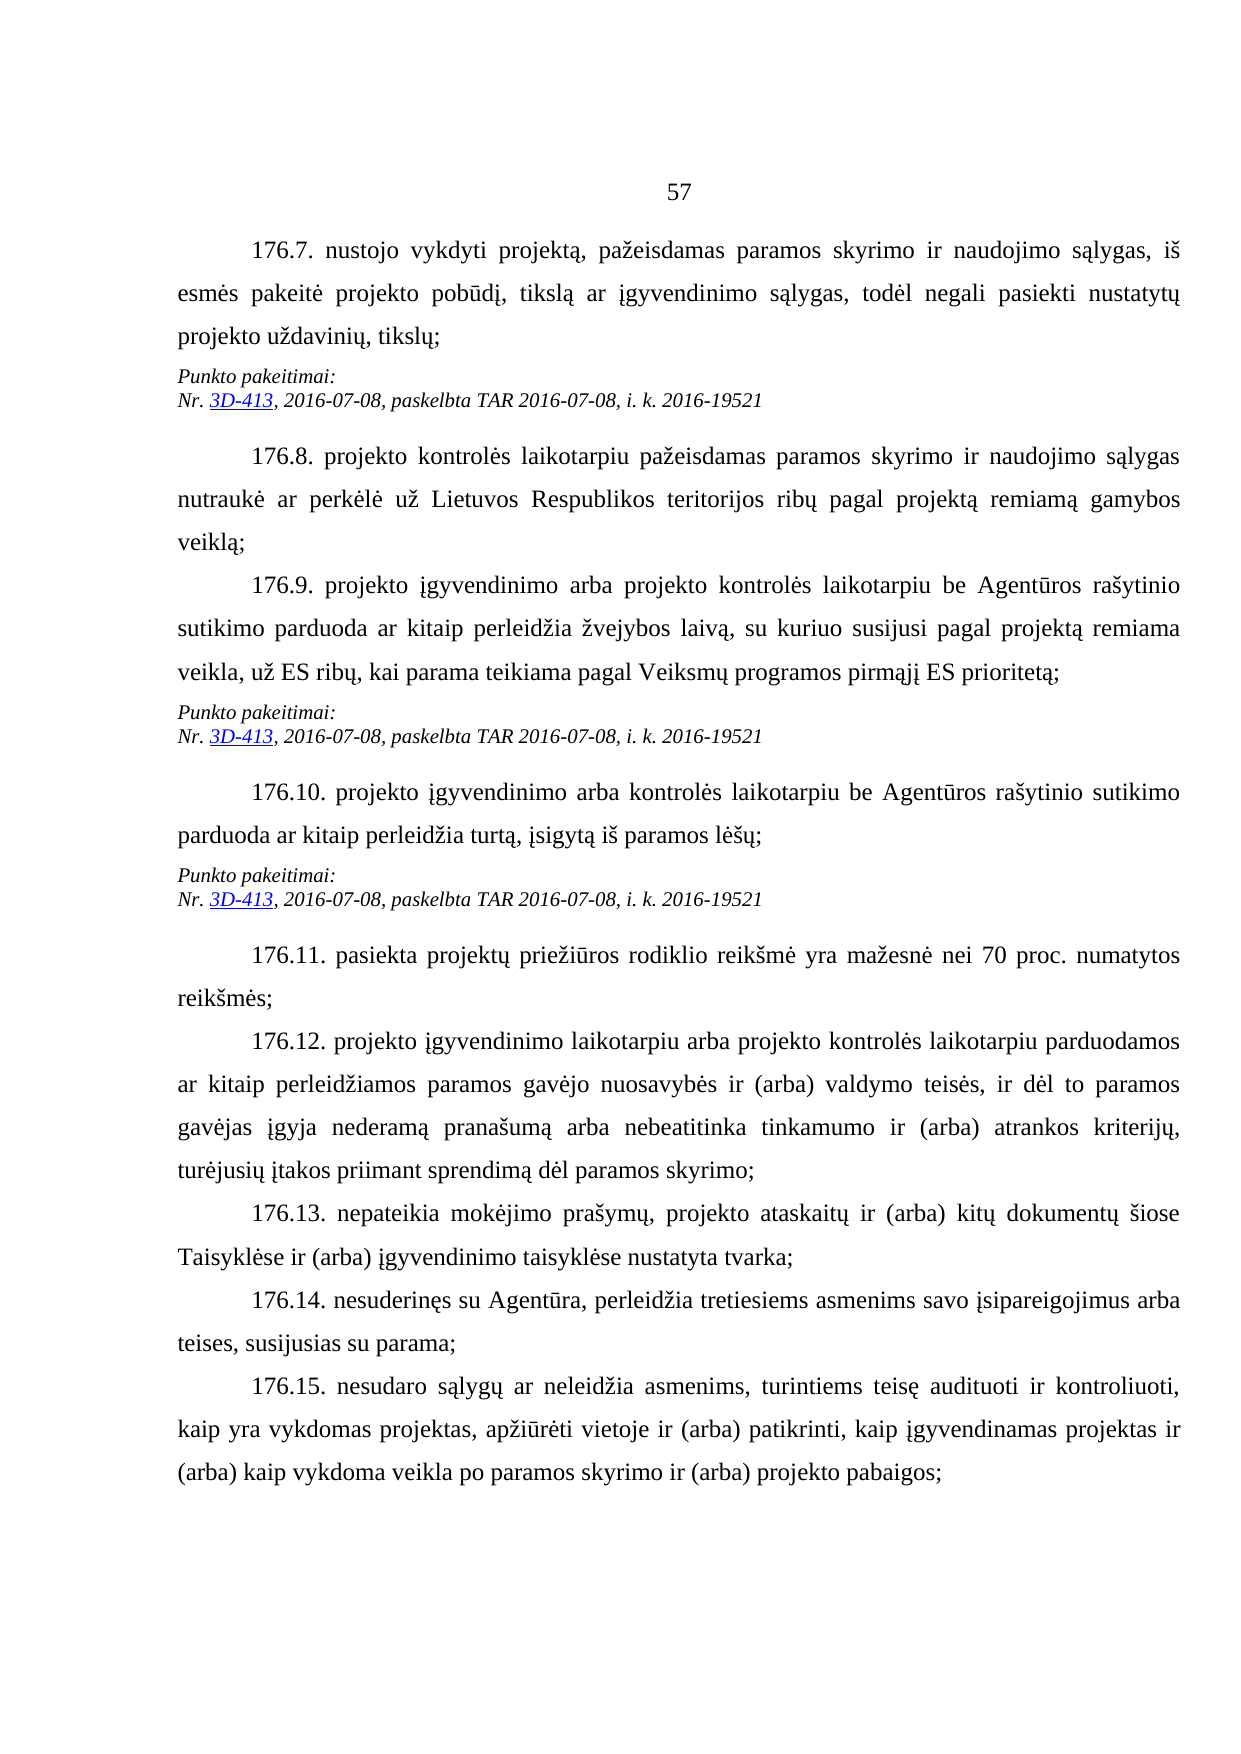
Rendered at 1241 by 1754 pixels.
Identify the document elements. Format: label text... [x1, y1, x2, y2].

text 176.8. projekto kontrolės laikotarpiu pažeisdamas paramos skyrimo ir naudojimo sąlygas nutraukė ar perkėlė už Lietuvos Respublikos teritorijos ribų pagal projektą remiamą gamybos veiklą; [177, 441, 1181, 556]
text Nr. 3D-413, 2016-07-08, paskelbta TAR 2016-07-08, i. k. 2016-19521 [177, 388, 1181, 412]
text Nr. 3D-413, 2016-07-08, paskelbta TAR 2016-07-08, i. k. 2016-19521 [177, 887, 1181, 911]
text Punkto pakeitimai: [177, 863, 1181, 887]
text 176.15. nesudaro sąlygų ar neleidžia asmenims, turintiems teisę audituoti ir kontroliuoti, kaip yra vykdomas projektas, apžiūrėti vietoje ir (arba) patikrinti, kaip įgyvendinamas projektas ir (arba) kaip vykdoma veikla po paramos skyrimo ir (arba) projekto pabaigos; [177, 1371, 1181, 1486]
text 176.13. nepateikia mokėjimo prašymų, projekto ataskaitų ir (arba) kitų dokumentų šiose Taisyklėse ir (arba) įgyvendinimo taisyklėse nustatyta tvarka; [177, 1198, 1181, 1270]
text 176.7. nustojo vykdyti projektą, pažeisdamas paramos skyrimo ir naudojimo sąlygas, iš esmės pakeitė projekto pobūdį, tikslą ar įgyvendinimo sąlygas, todėl negali pasiekti nustatytų projekto uždavinių, tikslų; [177, 235, 1181, 350]
text 176.9. projekto įgyvendinimo arba projekto kontrolės laikotarpiu be Agentūros rašytinio sutikimo parduoda ar kitaip perleidžia žvejybos laivą, su kuriuo susijusi pagal projektą remiama veikla, už ES ribų, kai parama teikiama pagal Veiksmų programos pirmąjį ES prioritetą; [177, 570, 1181, 685]
text 176.12. projekto įgyvendinimo laikotarpiu arba projekto kontrolės laikotarpiu parduodamos ar kitaip perleidžiamos paramos gavėjo nuosavybės ir (arba) valdymo teisės, ir dėl to paramos gavėjas įgyja nederamą pranašumą arba nebeatitinka tinkamumo ir (arba) atrankos kriterijų, turėjusių įtakos priimant sprendimą dėl paramos skyrimo; [177, 1026, 1181, 1184]
text Nr. 3D-413, 2016-07-08, paskelbta TAR 2016-07-08, i. k. 2016-19521 [177, 724, 1181, 748]
text Punkto pakeitimai: [177, 700, 1181, 724]
text Punkto pakeitimai: [177, 364, 1181, 388]
text 176.10. projekto įgyvendinimo arba kontrolės laikotarpiu be Agentūros rašytinio sutikimo parduoda ar kitaip perleidžia turtą, įsigytą iš paramos lėšų; [177, 777, 1181, 848]
text 176.11. pasiekta projektų priežiūros rodiklio reikšmė yra mažesnė nei 70 proc. numatytos reikšmės; [177, 940, 1181, 1012]
text 176.14. nesuderinęs su Agentūra, perleidžia tretiesiems asmenims savo įsipareigojimus arba teises, susijusias su parama; [177, 1285, 1181, 1357]
